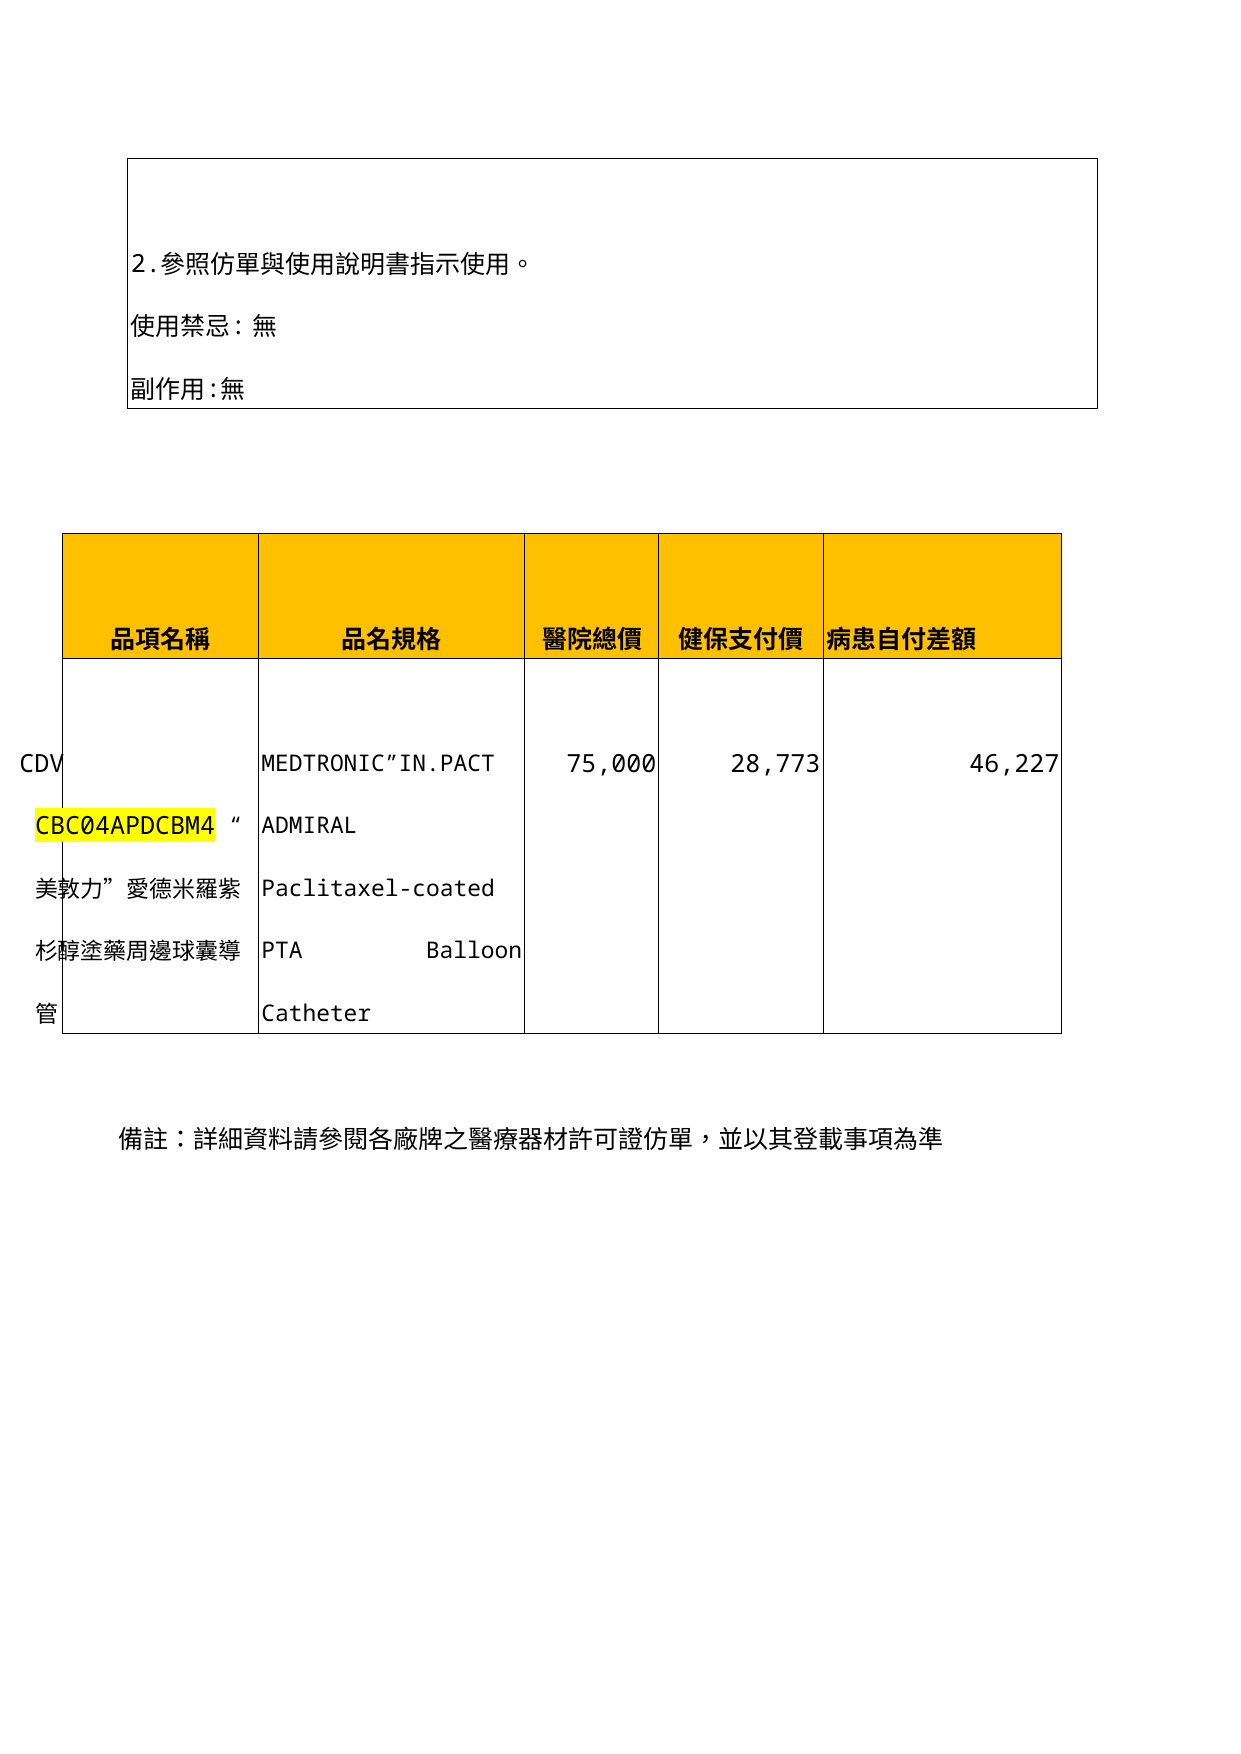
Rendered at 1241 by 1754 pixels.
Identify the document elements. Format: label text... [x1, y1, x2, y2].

table_cell MEDTRONIC”IN.PACT ADMIRAL Paclitaxel-coated PTA Balloon Catheter [259, 659, 524, 1033]
table_header 品項名稱 [63, 534, 258, 658]
table_header 健保支付價 [659, 534, 823, 658]
table_cell 28,773 [659, 659, 823, 1033]
table_cell 75,000 [525, 659, 658, 1033]
table_cell 46,227 [824, 659, 1061, 1033]
table_cell CDV CBC04APDCBM4 “美敦力”愛德米羅紫杉醇塗藥周邊球囊導管 [63, 659, 258, 1033]
text 備註：詳細資料請參閱各廠牌之醫療器材許可證仿單，並以其登載事項為準 [118, 1096, 1122, 1158]
table_header 2.參照仿單與使用說明書指示使用。 使用禁忌: 無 副作用:無 [128, 159, 1097, 408]
table_header 醫院總價 [525, 534, 658, 658]
table_header 病患自付差額 [824, 534, 1061, 658]
table_header 品名規格 [259, 534, 524, 658]
